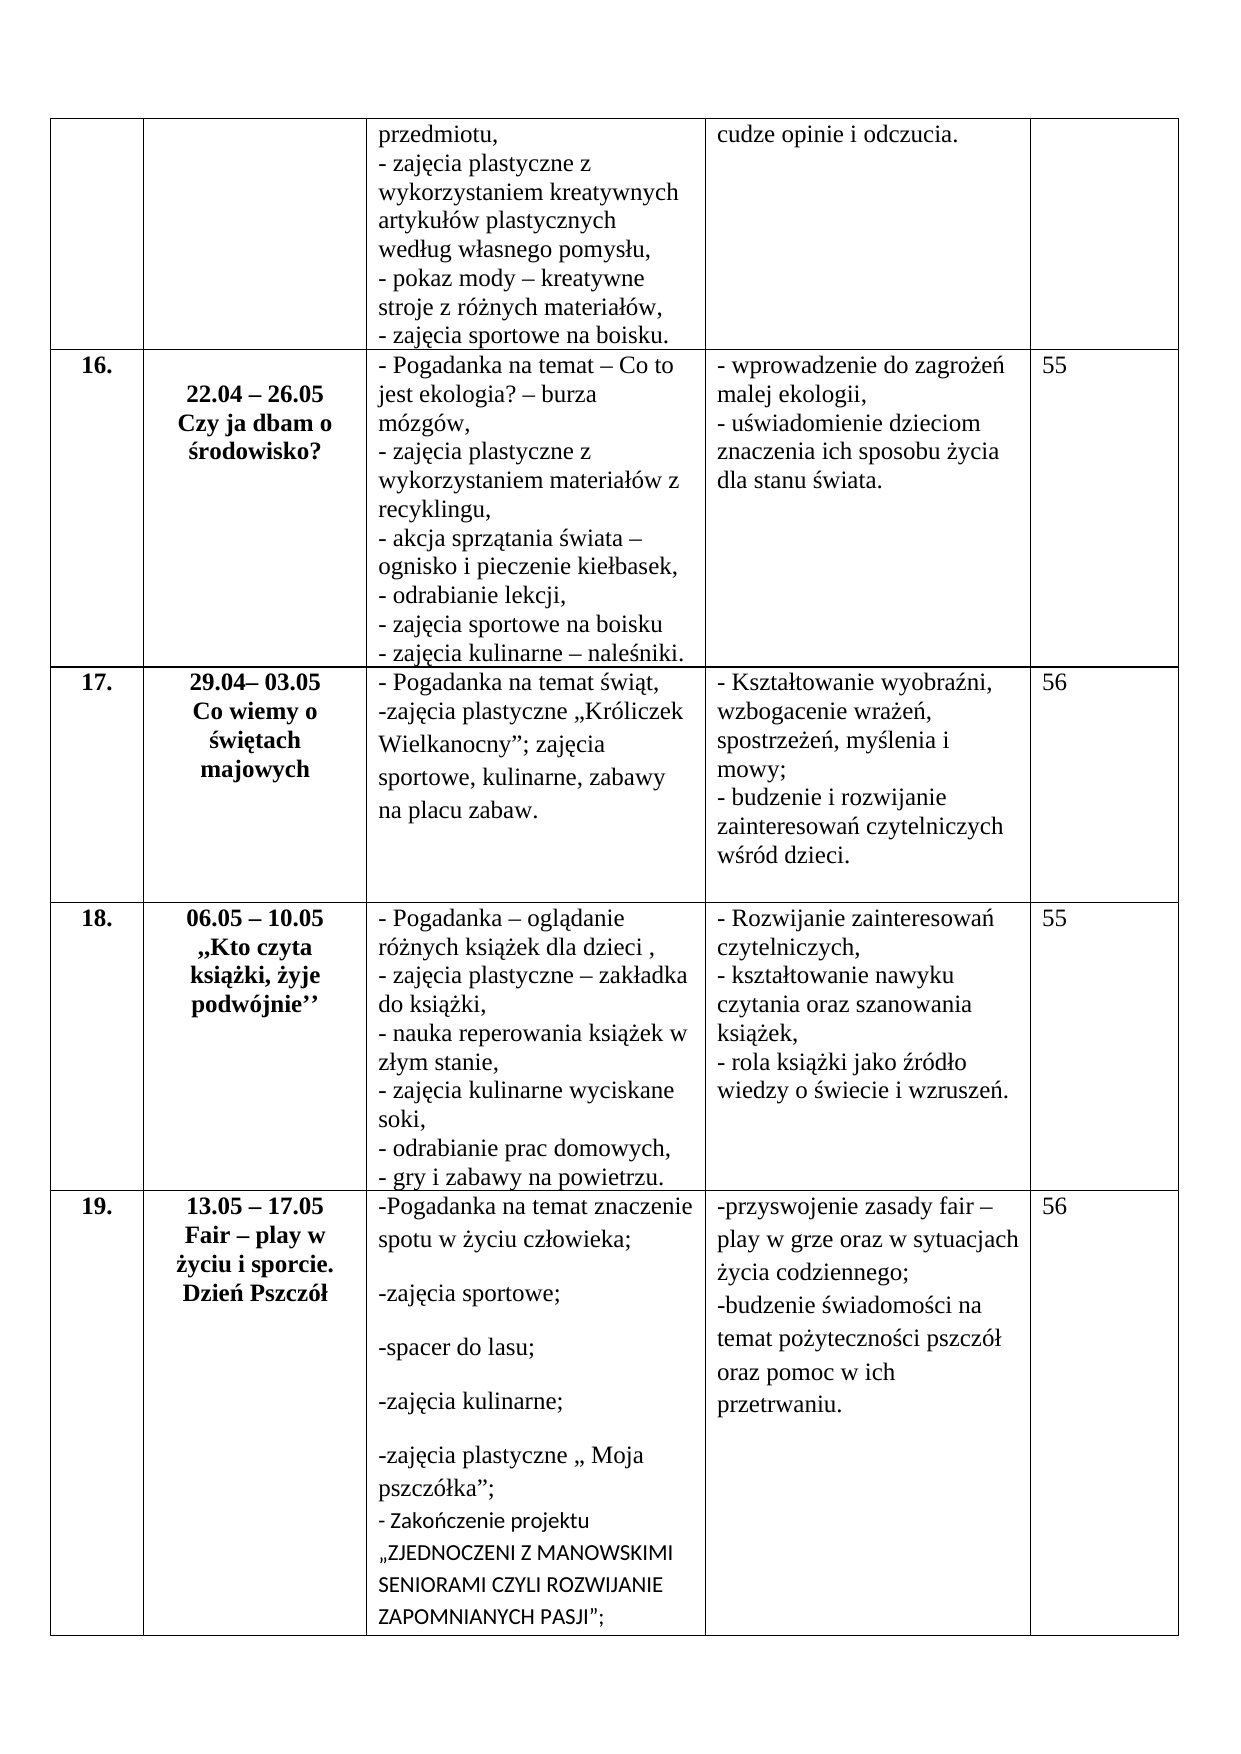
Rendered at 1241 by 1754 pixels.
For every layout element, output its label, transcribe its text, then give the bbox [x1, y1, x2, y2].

table_cell - wprowadzenie do zagrożeń malej ekologii, - uświadomienie dzieciom znaczenia ich sposobu życia dla stanu świata. [706, 350, 1030, 666]
table_cell - Rozwijanie zainteresowań czytelniczych, - kształtowanie nawyku czytania oraz szanowania książek, - rola książki jako źródło wiedzy o świecie i wzruszeń. [706, 903, 1030, 1190]
table_cell - Pogadanka na temat świąt, -zajęcia plastyczne „Króliczek Wielkanocny”; zajęcia sportowe, kulinarne, zabawy na placu zabaw. [367, 668, 705, 902]
table_cell 22.04 – 26.05 Czy ja dbam o środowisko? [144, 350, 366, 666]
table_cell 55 [1031, 350, 1178, 666]
table_cell 56 [1031, 668, 1178, 902]
table_cell 06.05 – 10.05 ,,Kto czyta książki, żyje podwójnie’’ [144, 903, 366, 1190]
table_cell 16. [51, 350, 143, 666]
table_cell [144, 119, 366, 349]
table_cell 55 [1031, 903, 1178, 1190]
table_cell - Pogadanka na temat – Co to jest ekologia? – burza mózgów, - zajęcia plastyczne z wykorzystaniem materiałów z recyklingu, - akcja sprzątania świata – ognisko i pieczenie kiełbasek, - odrabianie lekcji, - zajęcia sportowe na boisku - zajęcia kulinarne – naleśniki. [367, 350, 705, 666]
table_cell cudze opinie i odczucia. [706, 119, 1030, 349]
table_cell -przyswojenie zasady fair – play w grze oraz w sytuacjach życia codziennego; -budzenie świadomości na temat pożyteczności pszczół oraz pomoc w ich przetrwaniu. [706, 1191, 1030, 1635]
table_cell 19. [51, 1191, 143, 1635]
table_cell [1031, 119, 1178, 349]
table_cell 56 [1031, 1191, 1178, 1635]
table_cell 17. [51, 668, 143, 902]
table_cell 18. [51, 903, 143, 1190]
table_cell 13.05 – 17.05 Fair – play w życiu i sporcie. Dzień Pszczół [144, 1191, 366, 1635]
table_cell - Kształtowanie wyobraźni, wzbogacenie wrażeń, spostrzeżeń, myślenia i mowy; - budzenie i rozwijanie zainteresowań czytelniczych wśród dzieci. [706, 668, 1030, 902]
table_cell -Pogadanka na temat znaczenie spotu w życiu człowieka; -zajęcia sportowe; -spacer do lasu; -zajęcia kulinarne; -zajęcia plastyczne „ Moja pszczółka”; - Zakończenie projektu „ZJEDNOCZENI Z MANOWSKIMI SENIORAMI CZYLI ROZWIJANIE ZAPOMNIANYCH PASJI”; [367, 1191, 705, 1635]
table_cell [51, 119, 143, 349]
table_cell - Pogadanka – oglądanie różnych książek dla dzieci , - zajęcia plastyczne – zakładka do książki, - nauka reperowania książek w złym stanie, - zajęcia kulinarne wyciskane soki, - odrabianie prac domowych, - gry i zabawy na powietrzu. [367, 903, 705, 1190]
table_cell przedmiotu, - zajęcia plastyczne z wykorzystaniem kreatywnych artykułów plastycznych według własnego pomysłu, - pokaz mody – kreatywne stroje z różnych materiałów, - zajęcia sportowe na boisku. [367, 119, 705, 349]
table_cell 29.04– 03.05 Co wiemy o świętach majowych [144, 668, 366, 902]
